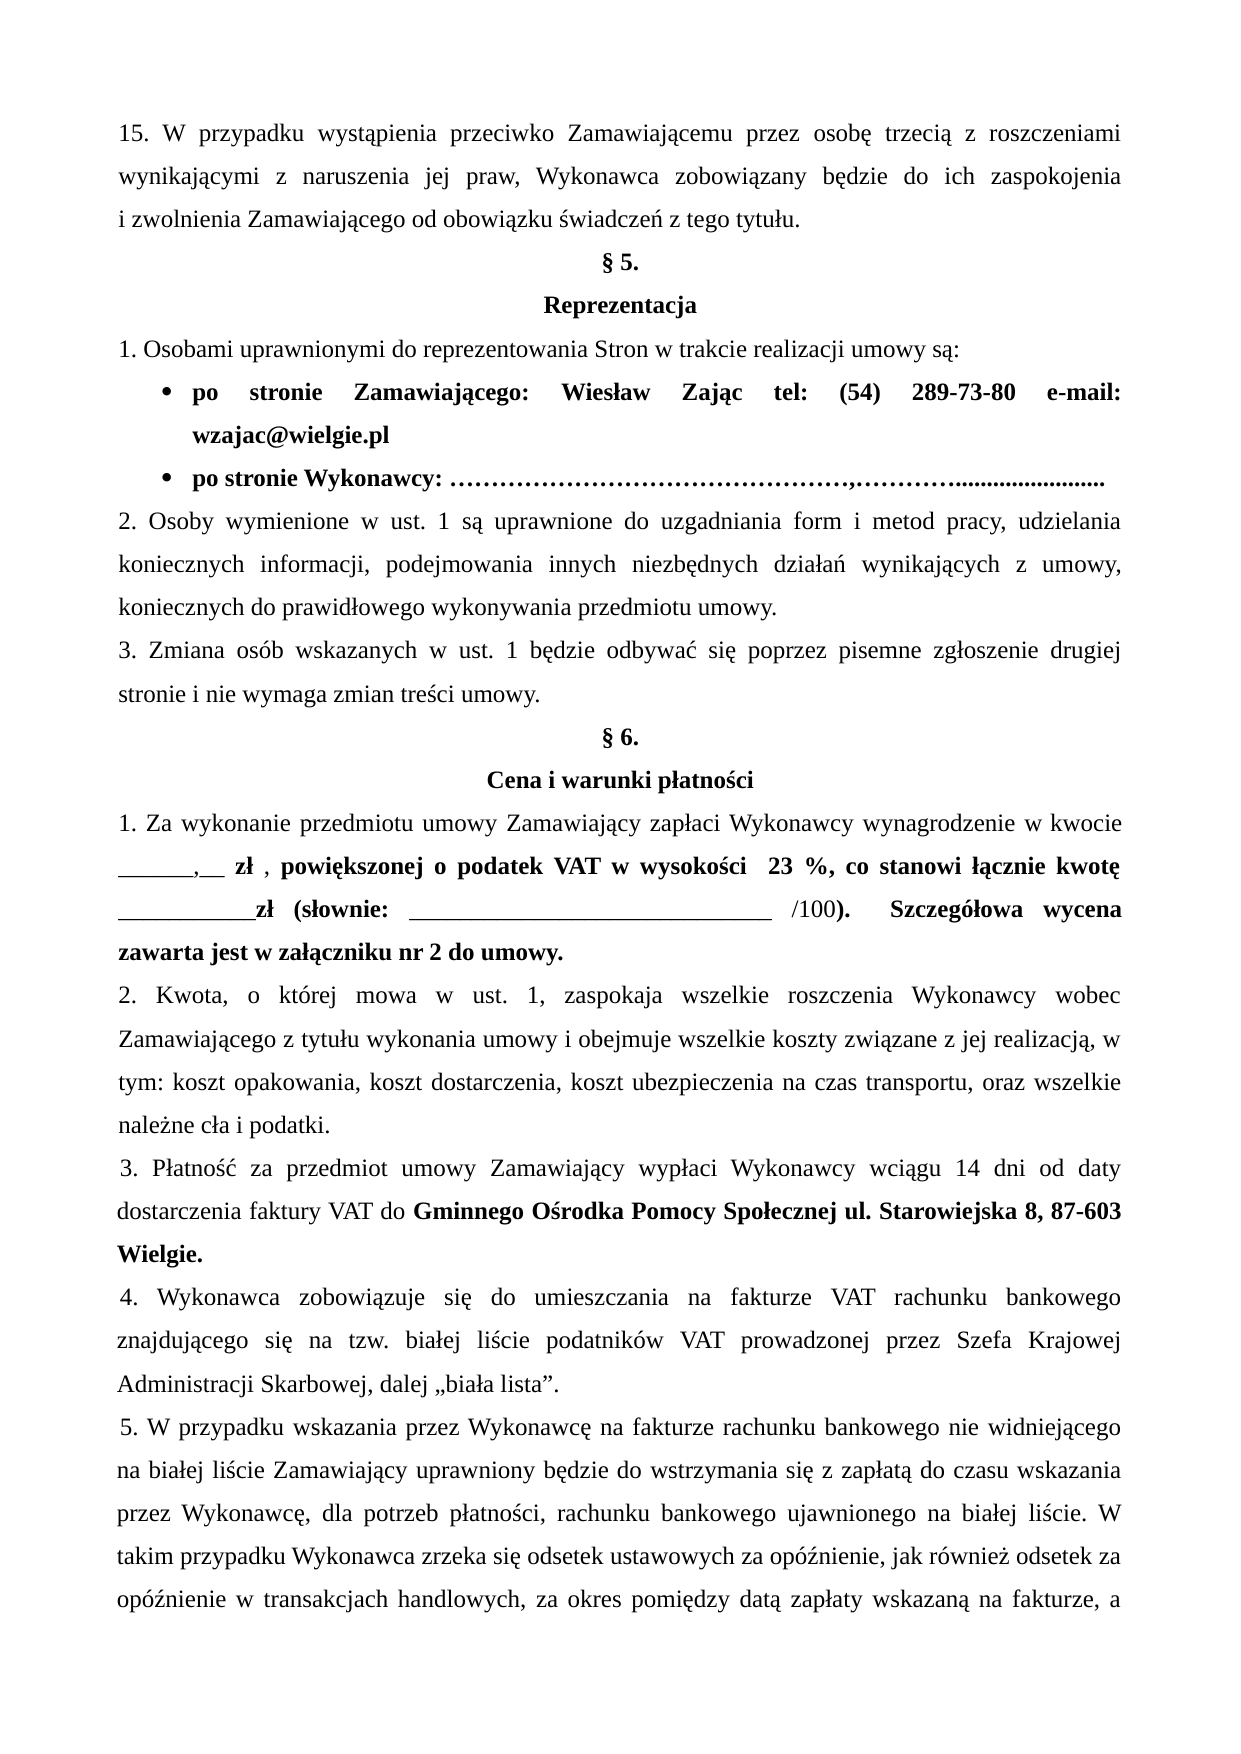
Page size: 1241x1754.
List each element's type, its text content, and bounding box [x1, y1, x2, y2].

text 2. Osoby wymienione w ust. 1 są uprawnione do uzgadniania form i metod pracy, udzielania koniecznych informacji, podejmowania innych niezbędnych działań wynikających z umowy, koniecznych do prawidłowego wykonywania przedmiotu umowy. [118, 506, 1122, 621]
text 3. Zmiana osób wskazanych w ust. 1 będzie odbywać się poprzez pisemne zgłoszenie drugiej stronie i nie wymaga zmian treści umowy. [118, 636, 1122, 707]
text § 6. [118, 722, 1122, 751]
text 3. Płatność za przedmiot umowy Zamawiający wypłaci Wykonawcy wciągu 14 dni od daty dostarczenia faktury VAT do Gminnego Ośrodka Pomocy Społecznej ul. Starowiejska 8, 87-603 Wielgie. [117, 1153, 1122, 1268]
text 4. Wykonawca zobowiązuje się do umieszczania na fakturze VAT rachunku bankowego znajdującego się na tzw. białej liście podatników VAT prowadzonej przez Szefa Krajowej Administracji Skarbowej, dalej „biała lista”. [117, 1282, 1122, 1397]
text 15. W przypadku wystąpienia przeciwko Zamawiającemu przez osobę trzecią z roszczeniami wynikającymi z naruszenia jej praw, Wykonawca zobowiązany będzie do ich zaspokojenia i zwolnienia Zamawiającego od obowiązku świadczeń z tego tytułu. [118, 118, 1122, 233]
text 2. Kwota, o której mowa w ust. 1, zaspokaja wszelkie roszczenia Wykonawcy wobec Zamawiającego z tytułu wykonania umowy i obejmuje wszelkie koszty związane z jej realizacją, w tym: koszt opakowania, koszt dostarczenia, koszt ubezpieczenia na czas transportu, oraz wszelkie należne cła i podatki. [118, 981, 1122, 1139]
list po stronie Wykonawcy: …………………………………………,…………........................ [162, 463, 1122, 492]
text Reprezentacja [118, 291, 1122, 319]
text 1. Za wykonanie przedmiotu umowy Zamawiający zapłaci Wykonawcy wynagrodzenie w kwocie ______,__ zł , powiększonej o podatek VAT w wysokości 23 %, co stanowi łącznie kwotę ___________zł (słownie: _____________________________ /100). Szczegółowa wycena zawarta jest w załączniku nr 2 do umowy. [118, 808, 1122, 966]
text Cena i warunki płatności [118, 765, 1122, 794]
text 1. Osobami uprawnionymi do reprezentowania Stron w trakcie realizacji umowy są: [118, 334, 1122, 362]
text 5. W przypadku wskazania przez Wykonawcę na fakturze rachunku bankowego nie widniejącego na białej liście Zamawiający uprawniony będzie do wstrzymania się z zapłatą do czasu wskazania przez Wykonawcę, dla potrzeb płatności, rachunku bankowego ujawnionego na białej liście. W takim przypadku Wykonawca zrzeka się odsetek ustawowych za opóźnienie, jak również odsetek za opóźnienie w transakcjach handlowych, za okres pomiędzy datą zapłaty wskazaną na fakturze, a [117, 1412, 1122, 1613]
text § 5. [118, 247, 1122, 276]
list po stronie Zamawiającego: Wiesław Zając tel: (54) 289-73-80 e-mail: wzajac@wielgie.pl [162, 377, 1122, 449]
